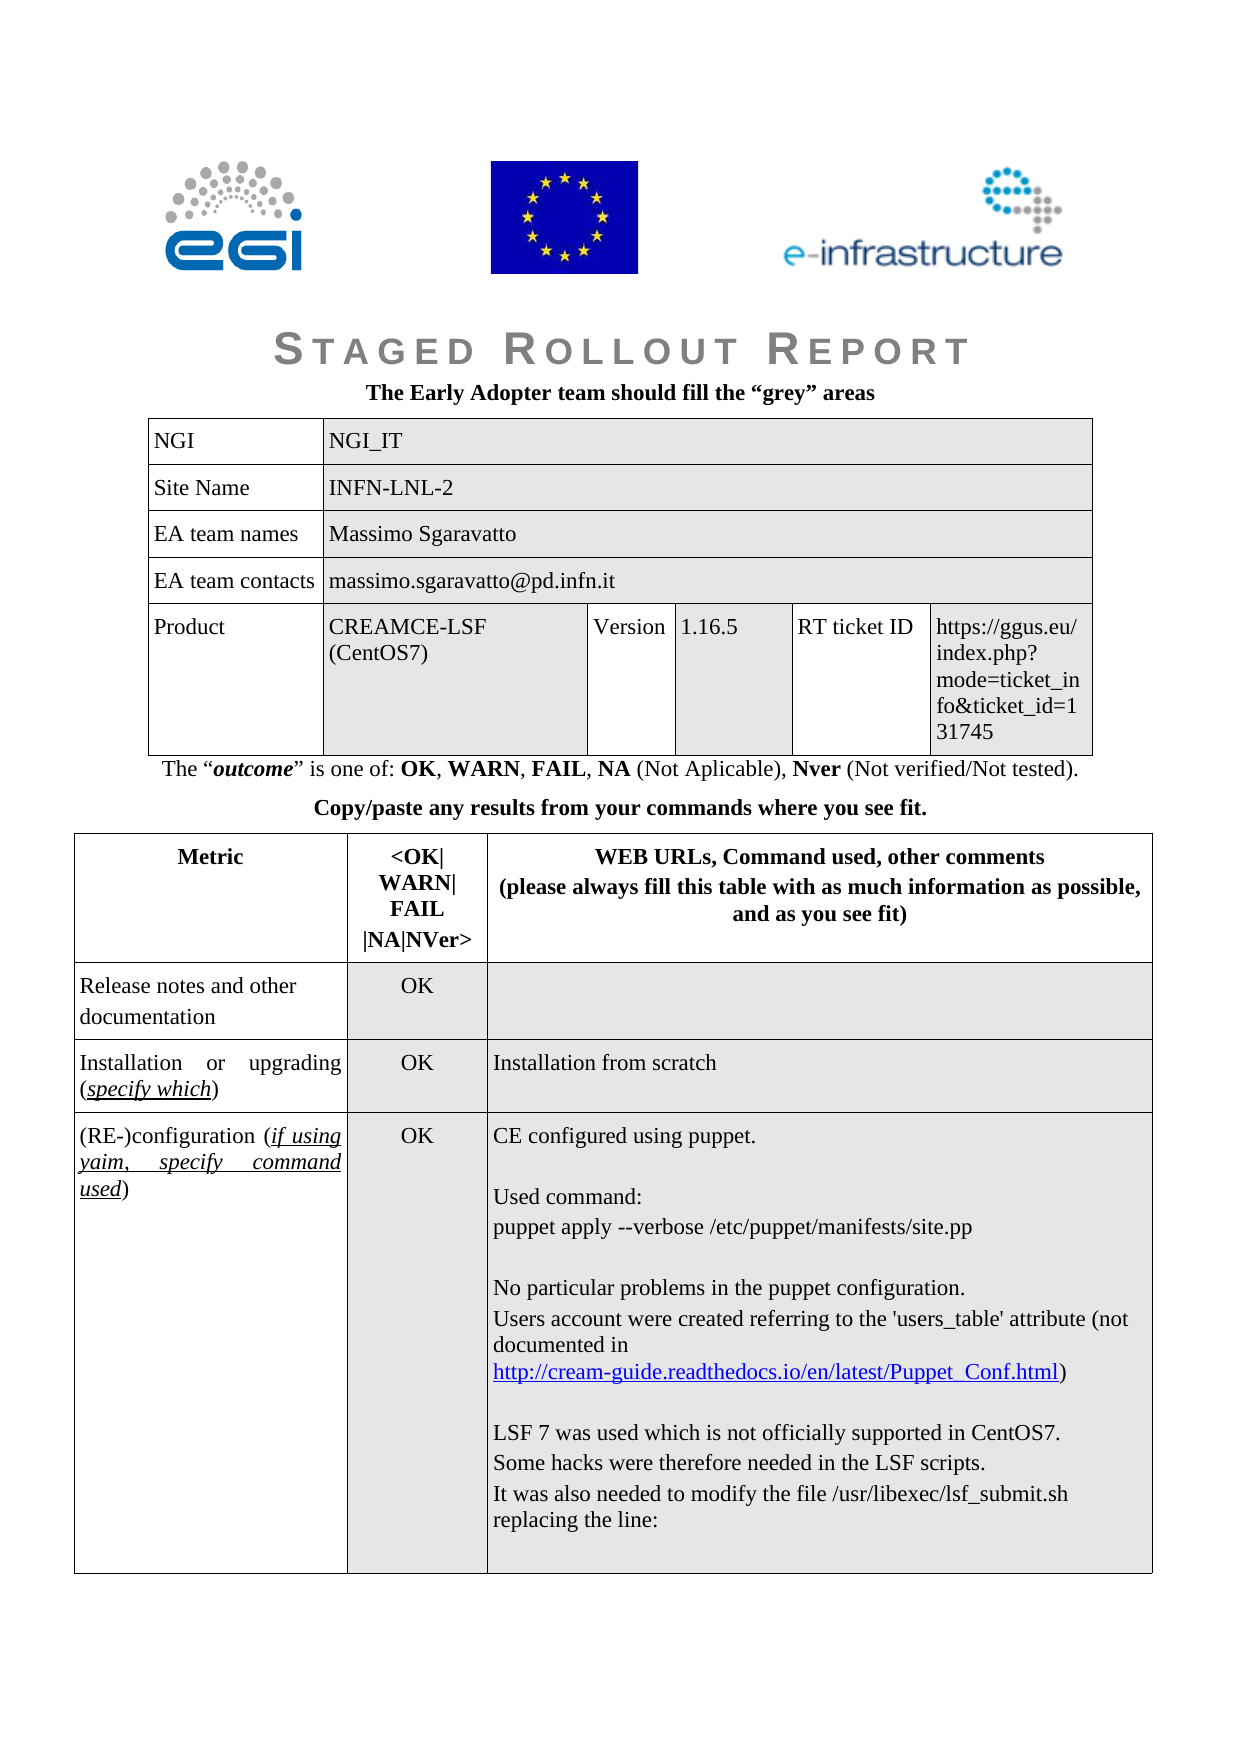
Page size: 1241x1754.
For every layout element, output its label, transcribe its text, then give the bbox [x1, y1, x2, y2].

text The “outcome” is one of: OK, WARN, FAIL, NA (Not Aplicable), Nver (Not verified/Not tested). [148, 756, 1092, 781]
table_cell Version [588, 604, 675, 755]
table_cell https://ggus.eu/index.php?mode=ticket_info&ticket_id=131745 [931, 604, 1092, 755]
table_cell RT ticket ID [793, 604, 930, 755]
picture [164, 161, 303, 272]
table_header <OK|WARN|FAIL |NA|NVer> [348, 834, 487, 962]
title Staged Rollout Report [148, 322, 1092, 374]
table_cell OK [348, 963, 487, 1039]
table_header WEB URLs, Command used, other comments (please always fill this table with as much information as possible, and as you see fit) [488, 834, 1152, 962]
table_header NGI [149, 419, 323, 464]
table_cell Site Name [149, 465, 323, 510]
table_cell Installation from scratch [488, 1040, 1152, 1112]
table_cell EA team contacts [149, 558, 323, 603]
table_cell massimo.sgaravatto@pd.infn.it [324, 558, 1092, 603]
table_cell 1.16.5 [676, 604, 792, 755]
table_cell OK [348, 1113, 487, 1573]
picture [490, 161, 639, 274]
table_cell OK [348, 1040, 487, 1112]
table_cell Release notes and other documentation [75, 963, 347, 1039]
table_cell CREAMCE-LSF (CentOS7) [324, 604, 587, 755]
table_header Metric [75, 834, 347, 962]
table_cell (RE-)configuration (if using yaim, specify command used) [75, 1113, 347, 1573]
table_cell Product [149, 604, 323, 755]
table_cell INFN-LNL-2 [324, 465, 1092, 510]
table_cell EA team names [149, 511, 323, 557]
text The Early Adopter team should fill the “grey” areas [148, 379, 1092, 405]
table_cell Installation or upgrading (specify which) [75, 1040, 347, 1112]
table_cell CE configured using puppet. Used command: puppet apply --verbose /etc/puppet/manifests/site.pp No particular problems in the puppet configuration. Users account were created referring to the 'users_table' attribute (not documented in http://cream-guide.readthedocs.io/en/latest/Puppet_Conf.html) LSF 7 was used which is not officially supported in CentOS7. Some hacks were therefore needed in the LSF scripts. It was also needed to modify the file /usr/libexec/lsf_submit.sh replacing the line: [488, 1113, 1152, 1573]
text Copy/paste any results from your commands where you see fit. [148, 794, 1092, 820]
table_cell [488, 963, 1152, 1039]
table_cell Massimo Sgaravatto [324, 511, 1092, 557]
picture [777, 161, 1070, 274]
table_header NGI_IT [324, 419, 1092, 464]
